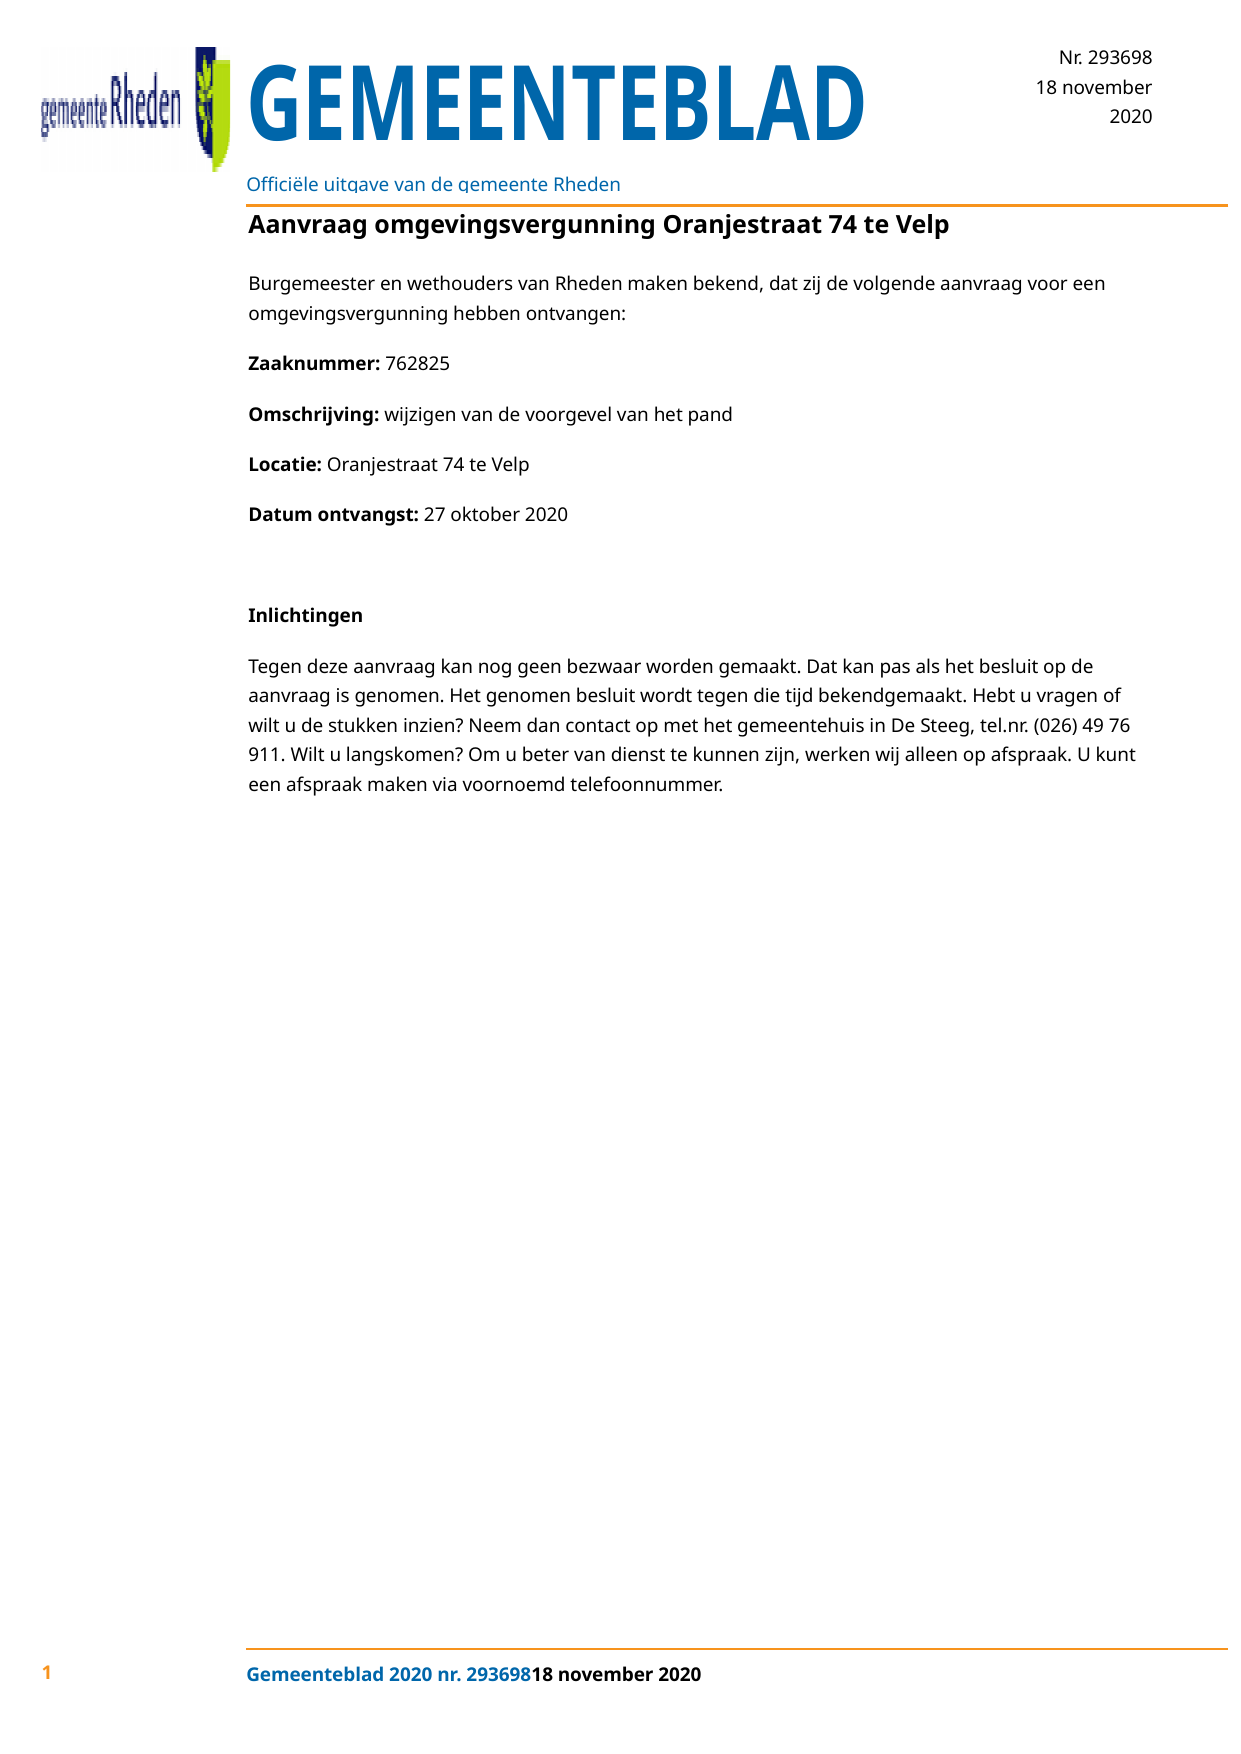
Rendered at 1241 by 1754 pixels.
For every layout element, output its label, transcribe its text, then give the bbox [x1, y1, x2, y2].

text Datum ontvangst: 27 oktober 2020 [248, 502, 1152, 527]
text Burgemeester en wethouders van Rheden maken bekend, dat zij de volgende aanvraag voor een omgevingsvergunning hebben ontvangen: [248, 270, 1152, 326]
text Zaaknummer: 762825 [248, 350, 1152, 376]
picture [41, 47, 231, 172]
text Aanvraag omgevingsvergunning Oranjestraat 74 te Velp [248, 207, 1152, 241]
text Locatie: Oranjestraat 74 te Velp [248, 451, 1152, 477]
text Inlichtingen [248, 602, 1152, 628]
text Omschrijving: wijzigen van de voorgevel van het pand [248, 401, 1152, 426]
text Tegen deze aanvraag kan nog geen bezwaar worden gemaakt. Dat kan pas als het besluit op de aanvraag is genomen. Het genomen besluit wordt tegen die tijd bekendgemaakt. Hebt u vragen of wilt u de stukken inzien? Neem dan contact op met het gemeentehuis in De Steeg, tel.nr. (026) 49 76 911. Wilt u langskomen? Om u beter van dienst te kunnen zijn, werken wij alleen op afspraak. U kunt een afspraak maken via voornoemd telefoonnummer. [248, 653, 1152, 797]
